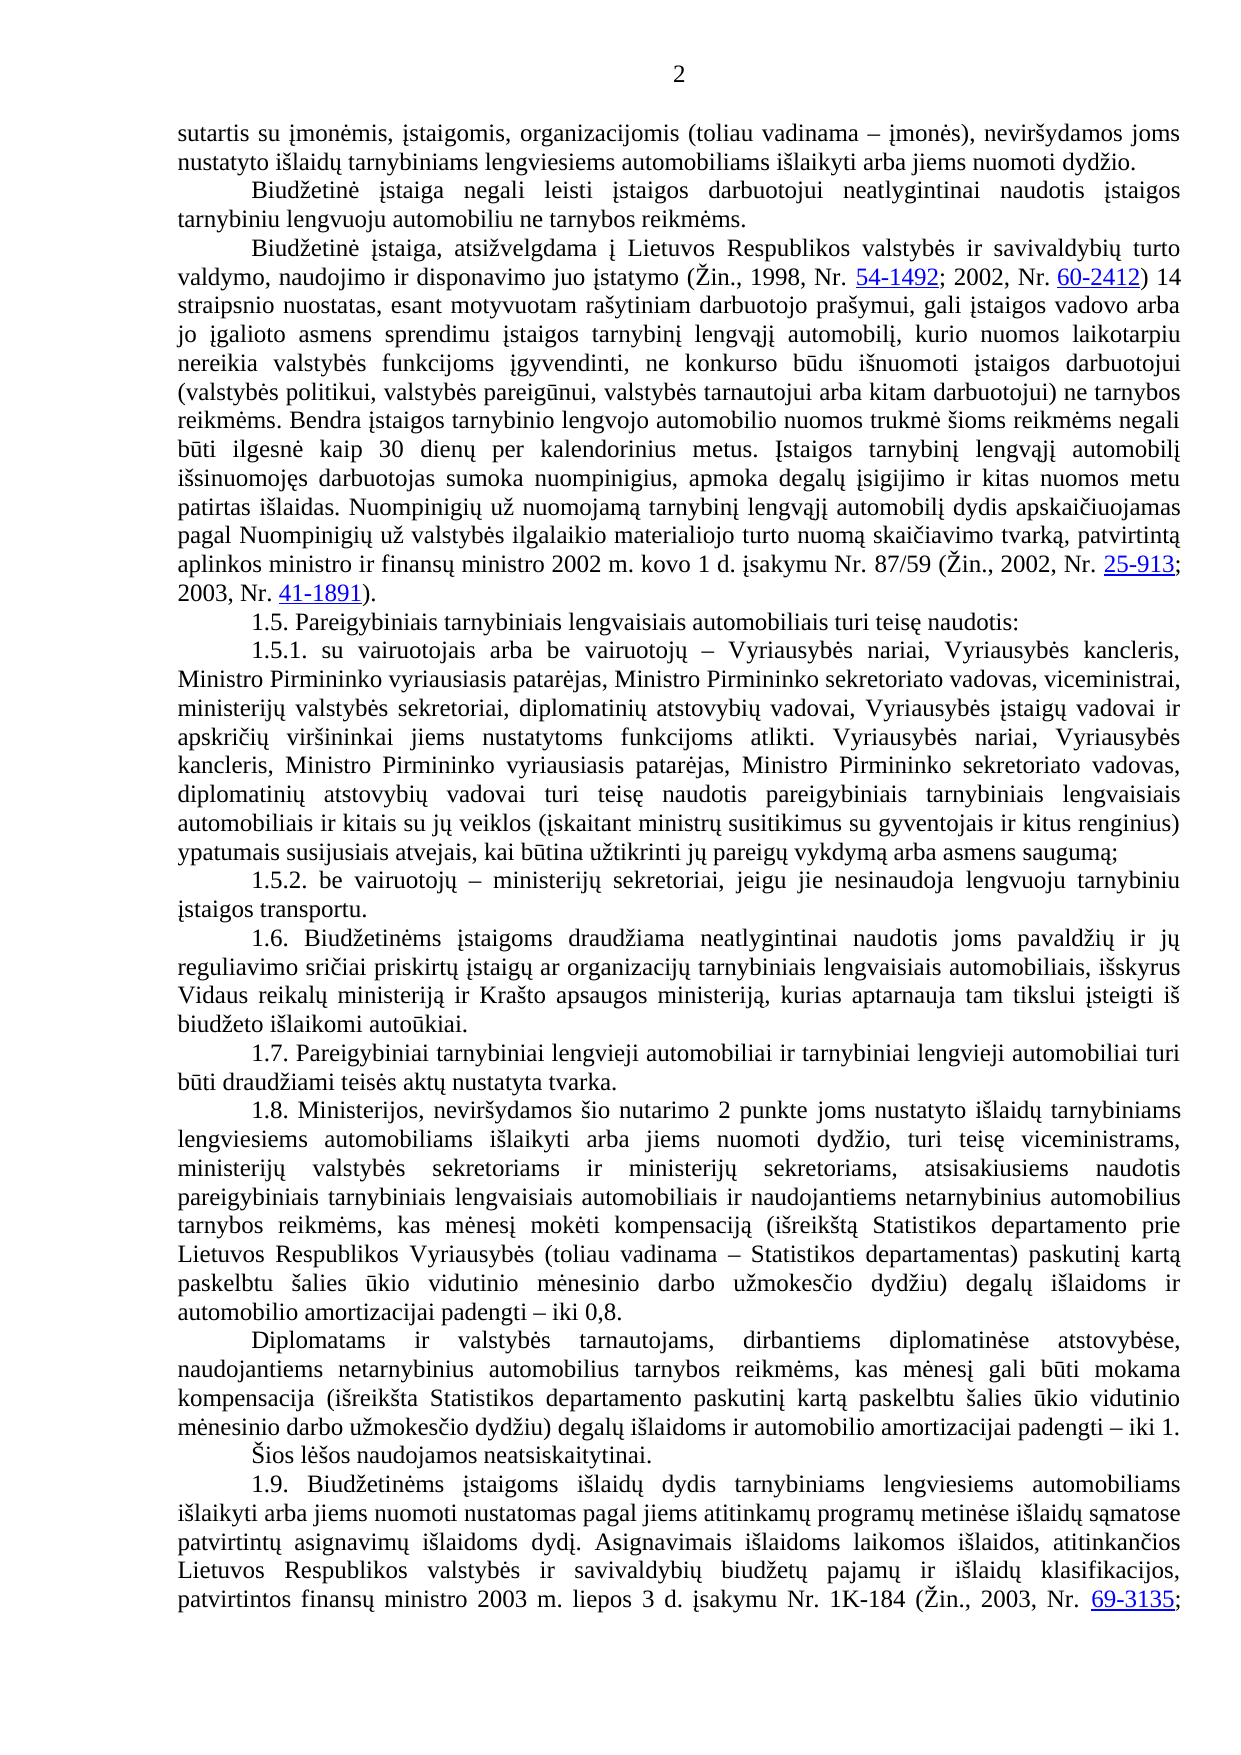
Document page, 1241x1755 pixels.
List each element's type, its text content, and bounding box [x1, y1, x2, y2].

text Biudžetinė įstaiga, atsižvelgdama į Lietuvos Respublikos valstybės ir savivaldybių turto valdymo, naudojimo ir disponavimo juo įstatymo (Žin., 1998, Nr. 54-1492; 2002, Nr. 60-2412) 14 straipsnio nuostatas, esant motyvuotam rašytiniam darbuotojo prašymui, gali įstaigos vadovo arba jo įgalioto asmens sprendimu įstaigos tarnybinį lengvąjį automobilį, kurio nuomos laikotarpiu nereikia valstybės funkcijoms įgyvendinti, ne konkurso būdu išnuomoti įstaigos darbuotojui (valstybės politikui, valstybės pareigūnui, valstybės tarnautojui arba kitam darbuotojui) ne tarnybos reikmėms. Bendra įstaigos tarnybinio lengvojo automobilio nuomos trukmė šioms reikmėms negali būti ilgesnė kaip 30 dienų per kalendorinius metus. Įstaigos tarnybinį lengvąjį automobilį išsinuomojęs darbuotojas sumoka nuompinigius, apmoka degalų įsigijimo ir kitas nuomos metu patirtas išlaidas. Nuompinigių už nuomojamą tarnybinį lengvąjį automobilį dydis apskaičiuojamas pagal Nuompinigių už valstybės ilgalaikio materialiojo turto nuomą skaičiavimo tvarką, patvirtintą aplinkos ministro ir finansų ministro 2002 m. kovo 1 d. įsakymu Nr. 87/59 (Žin., 2002, Nr. 25-913; 2003, Nr. 41-1891). [177, 233, 1181, 607]
text 1.8. Ministerijos, neviršydamos šio nutarimo 2 punkte joms nustatyto išlaidų tarnybiniams lengviesiems automobiliams išlaikyti arba jiems nuomoti dydžio, turi teisę viceministrams, ministerijų valstybės sekretoriams ir ministerijų sekretoriams, atsisakiusiems naudotis pareigybiniais tarnybiniais lengvaisiais automobiliais ir naudojantiems netarnybinius automobilius tarnybos reikmėms, kas mėnesį mokėti kompensaciją (išreikštą Statistikos departamento prie Lietuvos Respublikos Vyriausybės (toliau vadinama – Statistikos departamentas) paskutinį kartą paskelbtu šalies ūkio vidutinio mėnesinio darbo užmokesčio dydžiu) degalų išlaidoms ir automobilio amortizacijai padengti – iki 0,8. [177, 1096, 1181, 1326]
text 1.7. Pareigybiniai tarnybiniai lengvieji automobiliai ir tarnybiniai lengvieji automobiliai turi būti draudžiami teisės aktų nustatyta tvarka. [177, 1038, 1181, 1096]
text Šios lėšos naudojamos neatsiskaitytinai. [177, 1441, 1181, 1469]
text 1.5. Pareigybiniais tarnybiniais lengvaisiais automobiliais turi teisę naudotis: [177, 607, 1181, 636]
text sutartis su įmonėmis, įstaigomis, organizacijomis (toliau vadinama – įmonės), neviršydamos joms nustatyto išlaidų tarnybiniams lengviesiems automobiliams išlaikyti arba jiems nuomoti dydžio. [177, 118, 1181, 176]
text 1.5.1. su vairuotojais arba be vairuotojų – Vyriausybės nariai, Vyriausybės kancleris, Ministro Pirmininko vyriausiasis patarėjas, Ministro Pirmininko sekretoriato vadovas, viceministrai, ministerijų valstybės sekretoriai, diplomatinių atstovybių vadovai, Vyriausybės įstaigų vadovai ir apskričių viršininkai jiems nustatytoms funkcijoms atlikti. Vyriausybės nariai, Vyriausybės kancleris, Ministro Pirmininko vyriausiasis patarėjas, Ministro Pirmininko sekretoriato vadovas, diplomatinių atstovybių vadovai turi teisę naudotis pareigybiniais tarnybiniais lengvaisiais automobiliais ir kitais su jų veiklos (įskaitant ministrų susitikimus su gyventojais ir kitus renginius) ypatumais susijusiais atvejais, kai būtina užtikrinti jų pareigų vykdymą arba asmens saugumą; [177, 636, 1181, 866]
text 1.9. Biudžetinėms įstaigoms išlaidų dydis tarnybiniams lengviesiems automobiliams išlaikyti arba jiems nuomoti nustatomas pagal jiems atitinkamų programų metinėse išlaidų sąmatose patvirtintų asignavimų išlaidoms dydį. Asignavimais išlaidoms laikomos išlaidos, atitinkančios Lietuvos Respublikos valstybės ir savivaldybių biudžetų pajamų ir išlaidų klasifikacijos, patvirtintos finansų ministro 2003 m. liepos 3 d. įsakymu Nr. 1K-184 (Žin., 2003, Nr. 69-3135; [177, 1469, 1181, 1613]
text Diplomatams ir valstybės tarnautojams, dirbantiems diplomatinėse atstovybėse, naudojantiems netarnybinius automobilius tarnybos reikmėms, kas mėnesį gali būti mokama kompensacija (išreikšta Statistikos departamento paskutinį kartą paskelbtu šalies ūkio vidutinio mėnesinio darbo užmokesčio dydžiu) degalų išlaidoms ir automobilio amortizacijai padengti – iki 1. [177, 1326, 1181, 1441]
text 1.6. Biudžetinėms įstaigoms draudžiama neatlygintinai naudotis joms pavaldžių ir jų reguliavimo sričiai priskirtų įstaigų ar organizacijų tarnybiniais lengvaisiais automobiliais, išskyrus Vidaus reikalų ministeriją ir Krašto apsaugos ministeriją, kurias aptarnauja tam tikslui įsteigti iš biudžeto išlaikomi autoūkiai. [177, 923, 1181, 1038]
text Biudžetinė įstaiga negali leisti įstaigos darbuotojui neatlygintinai naudotis įstaigos tarnybiniu lengvuoju automobiliu ne tarnybos reikmėms. [177, 176, 1181, 233]
text 1.5.2. be vairuotojų – ministerijų sekretoriai, jeigu jie nesinaudoja lengvuoju tarnybiniu įstaigos transportu. [177, 866, 1181, 923]
